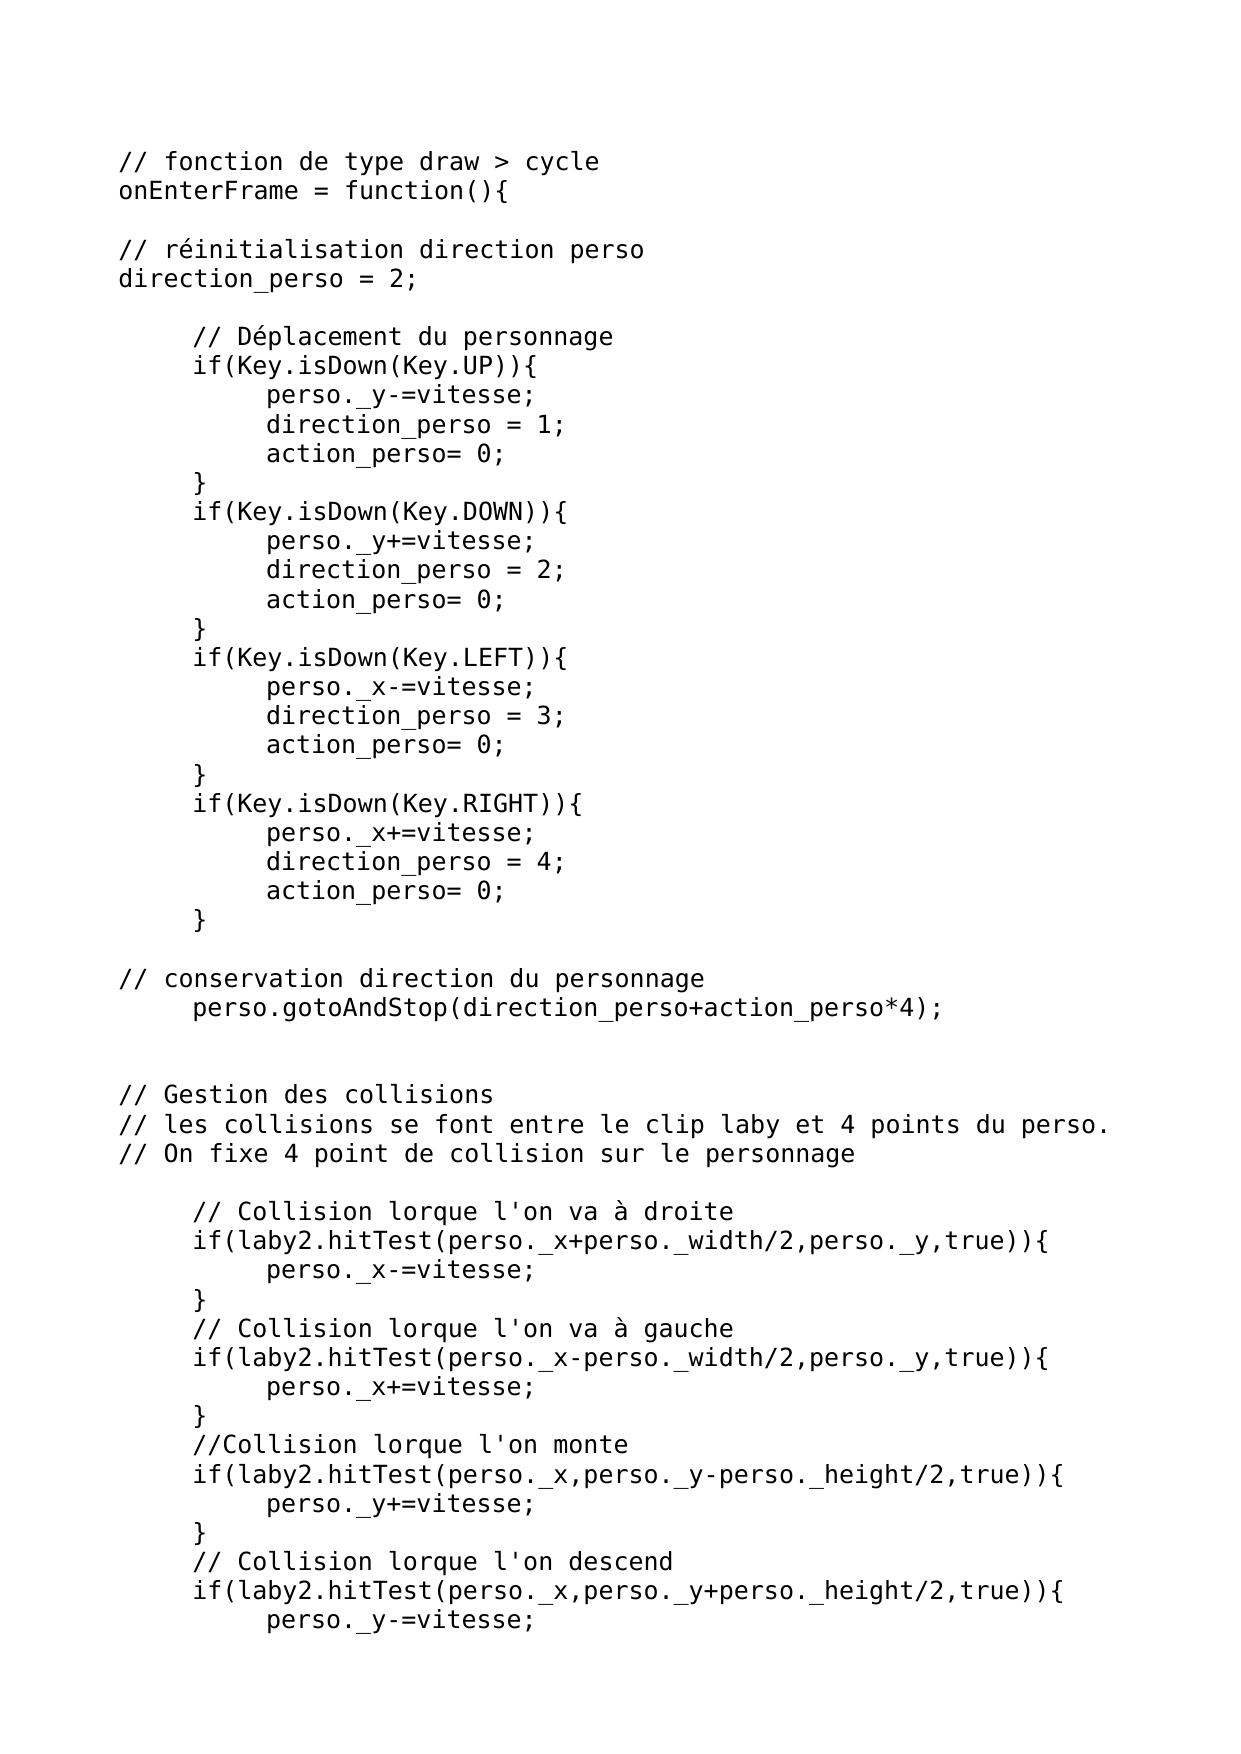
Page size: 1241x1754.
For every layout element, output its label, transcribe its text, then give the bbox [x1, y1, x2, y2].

text // fonction de type draw > cycle onEnterFrame = function(){ // réinitialisation direction perso direction_perso = 2; // Déplacement du personnage if(Key.isDown(Key.UP)){ perso._y-=vitesse; direction_perso = 1; action_perso= 0; } if(Key.isDown(Key.DOWN)){ perso._y+=vitesse; direction_perso = 2; action_perso= 0; } if(Key.isDown(Key.LEFT)){ perso._x-=vitesse; direction_perso = 3; action_perso= 0; } if(Key.isDown(Key.RIGHT)){ perso._x+=vitesse; direction_perso = 4; action_perso= 0; } // conservation direction du personnage perso.gotoAndStop(direction_perso+action_perso*4); // Gestion des collisions // les collisions se font entre le clip laby et 4 points du perso. // On fixe 4 point de collision sur le personnage // Collision lorque l'on va à droite if(laby2.hitTest(perso._x+perso._width/2,perso._y,true)){ perso._x-=vitesse; } // Collision lorque l'on va à gauche if(laby2.hitTest(perso._x-perso._width/2,perso._y,true)){ perso._x+=vitesse; } //Collision lorque l'on monte if(laby2.hitTest(perso._x,perso._y-perso._height/2,true)){ perso._y+=vitesse; } // Collision lorque l'on descend if(laby2.hitTest(perso._x,perso._y+perso._height/2,true)){ perso._y-=vitesse; [118, 118, 1122, 1635]
